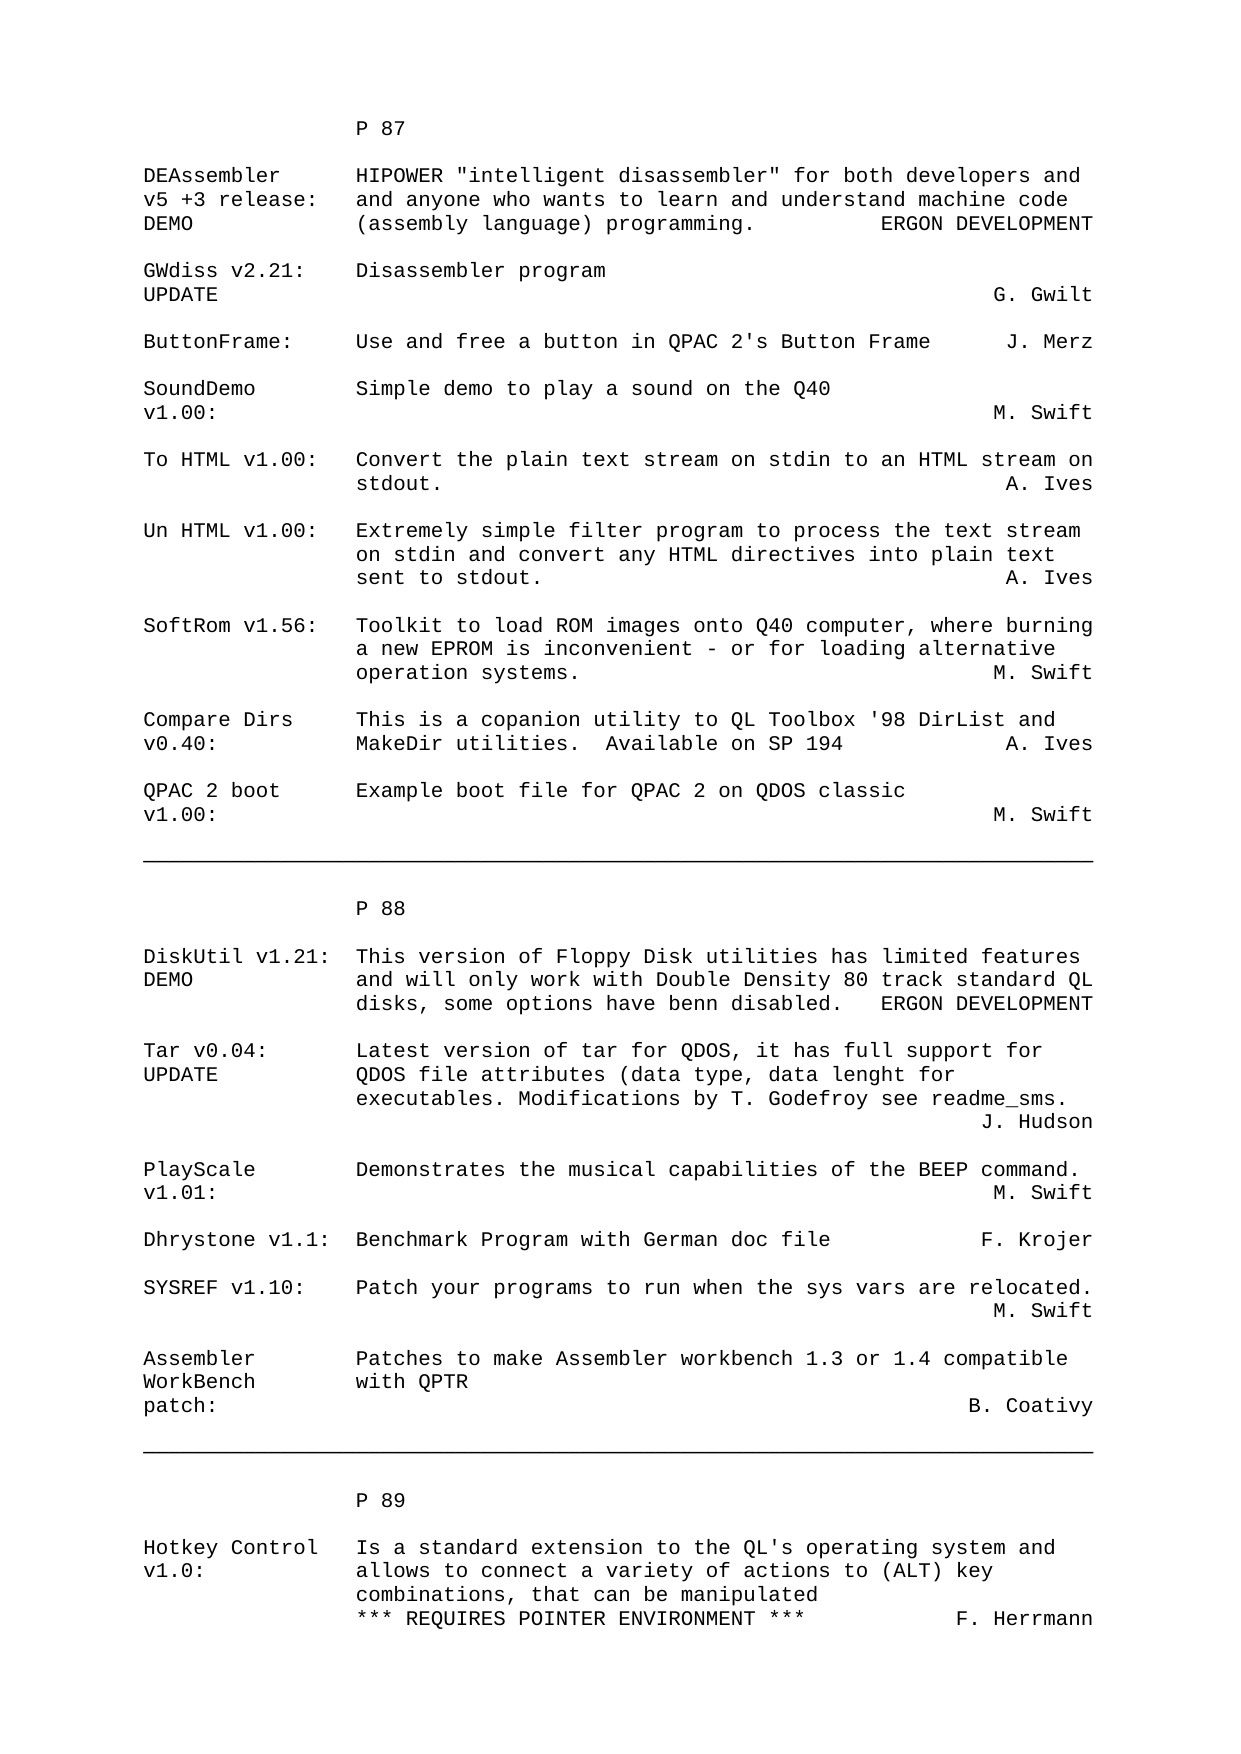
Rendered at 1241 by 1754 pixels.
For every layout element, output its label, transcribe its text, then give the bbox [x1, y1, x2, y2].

text v0.40: MakeDir utilities. Available on SP 194 A. Ives [118, 733, 1122, 757]
text v1.00: M. Swift [118, 402, 1122, 426]
text operation systems. M. Swift [118, 662, 1122, 686]
text sent to stdout. A. Ives [118, 567, 1122, 591]
text To HTML v1.00: Convert the plain text stream on stdin to an HTML stream on [118, 449, 1122, 473]
text on stdin and convert any HTML directives into plain text [118, 544, 1122, 567]
text stdout. A. Ives [118, 473, 1122, 496]
text M. Swift [118, 1300, 1122, 1324]
text v5 +3 release: and anyone who wants to learn and understand machine code [118, 189, 1122, 213]
text combinations, that can be manipulated [118, 1584, 1122, 1608]
text Compare Dirs This is a copanion utility to QL Toolbox '98 DirList and [118, 709, 1122, 733]
text *** REQUIRES POINTER ENVIRONMENT *** F. Herrmann [118, 1608, 1122, 1631]
text SoftRom v1.56: Toolkit to load ROM images onto Q40 computer, where burning [118, 615, 1122, 638]
text SoundDemo Simple demo to play a sound on the Q40 [118, 378, 1122, 402]
text P 89 [118, 1489, 1122, 1513]
text SYSREF v1.10: Patch your programs to run when the sys vars are relocated. [118, 1277, 1122, 1300]
text patch: B. Coativy [118, 1395, 1122, 1419]
text disks, some options have benn disabled. ERGON DEVELOPMENT [118, 993, 1122, 1017]
text J. Hudson [118, 1111, 1122, 1135]
text Hotkey Control Is a standard extension to the QL's operating system and [118, 1537, 1122, 1561]
text ButtonFrame: Use and free a button in QPAC 2's Button Frame J. Merz [118, 331, 1122, 354]
text DEMO (assembly language) programming. ERGON DEVELOPMENT [118, 213, 1122, 236]
text UPDATE G. Gwilt [118, 284, 1122, 307]
text ──────────────────────────────────────────────────────────────────────────── [118, 1442, 1122, 1466]
text a new EPROM is inconvenient - or for loading alternative [118, 638, 1122, 662]
text Un HTML v1.00: Extremely simple filter program to process the text stream [118, 520, 1122, 544]
text v1.00: M. Swift [118, 804, 1122, 827]
text v1.0: allows to connect a variety of actions to (ALT) key [118, 1561, 1122, 1584]
text DEAssembler HIPOWER "intelligent disassembler" for both developers and [118, 165, 1122, 189]
text WorkBench with QPTR [118, 1371, 1122, 1395]
text DiskUtil v1.21: This version of Floppy Disk utilities has limited features [118, 946, 1122, 969]
text Tar v0.04: Latest version of tar for QDOS, it has full support for [118, 1040, 1122, 1064]
text DEMO and will only work with Double Density 80 track standard QL [118, 969, 1122, 993]
text UPDATE QDOS file attributes (data type, data lenght for [118, 1064, 1122, 1088]
text Assembler Patches to make Assembler workbench 1.3 or 1.4 compatible [118, 1348, 1122, 1371]
text QPAC 2 boot Example boot file for QPAC 2 on QDOS classic [118, 780, 1122, 804]
text v1.01: M. Swift [118, 1182, 1122, 1206]
text executables. Modifications by T. Godefroy see readme_sms. [118, 1088, 1122, 1111]
text P 87 [118, 118, 1122, 142]
text ──────────────────────────────────────────────────────────────────────────── [118, 851, 1122, 875]
text Dhrystone v1.1: Benchmark Program with German doc file F. Krojer [118, 1229, 1122, 1253]
text PlayScale Demonstrates the musical capabilities of the BEEP command. [118, 1158, 1122, 1182]
text P 88 [118, 898, 1122, 922]
text GWdiss v2.21: Disassembler program [118, 260, 1122, 284]
